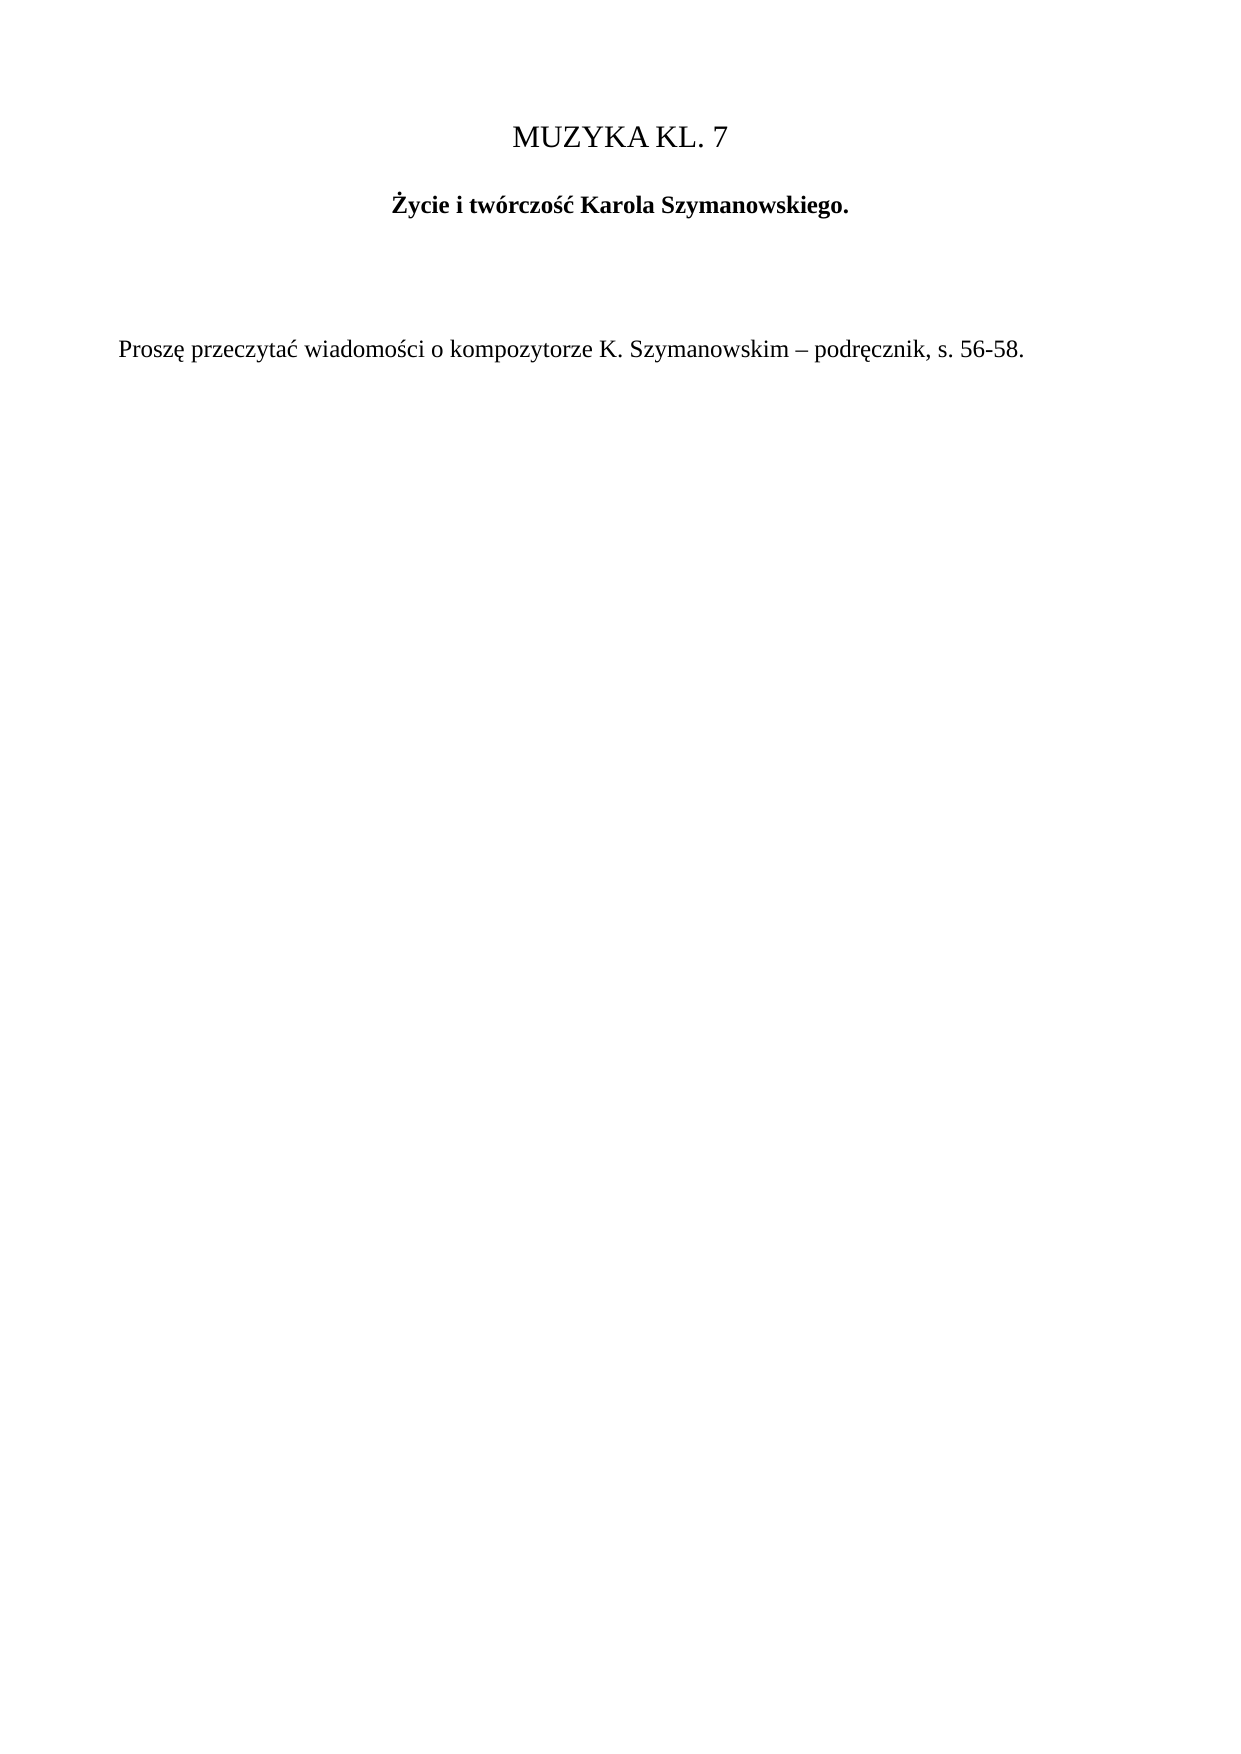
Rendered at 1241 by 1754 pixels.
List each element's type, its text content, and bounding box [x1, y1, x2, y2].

text Proszę przeczytać wiadomości o kompozytorze K. Szymanowskim – podręcznik, s. 56-58. [118, 334, 1122, 362]
text MUZYKA KL. 7 [118, 118, 1122, 154]
text Życie i twórczość Karola Szymanowskiego. [118, 190, 1122, 219]
